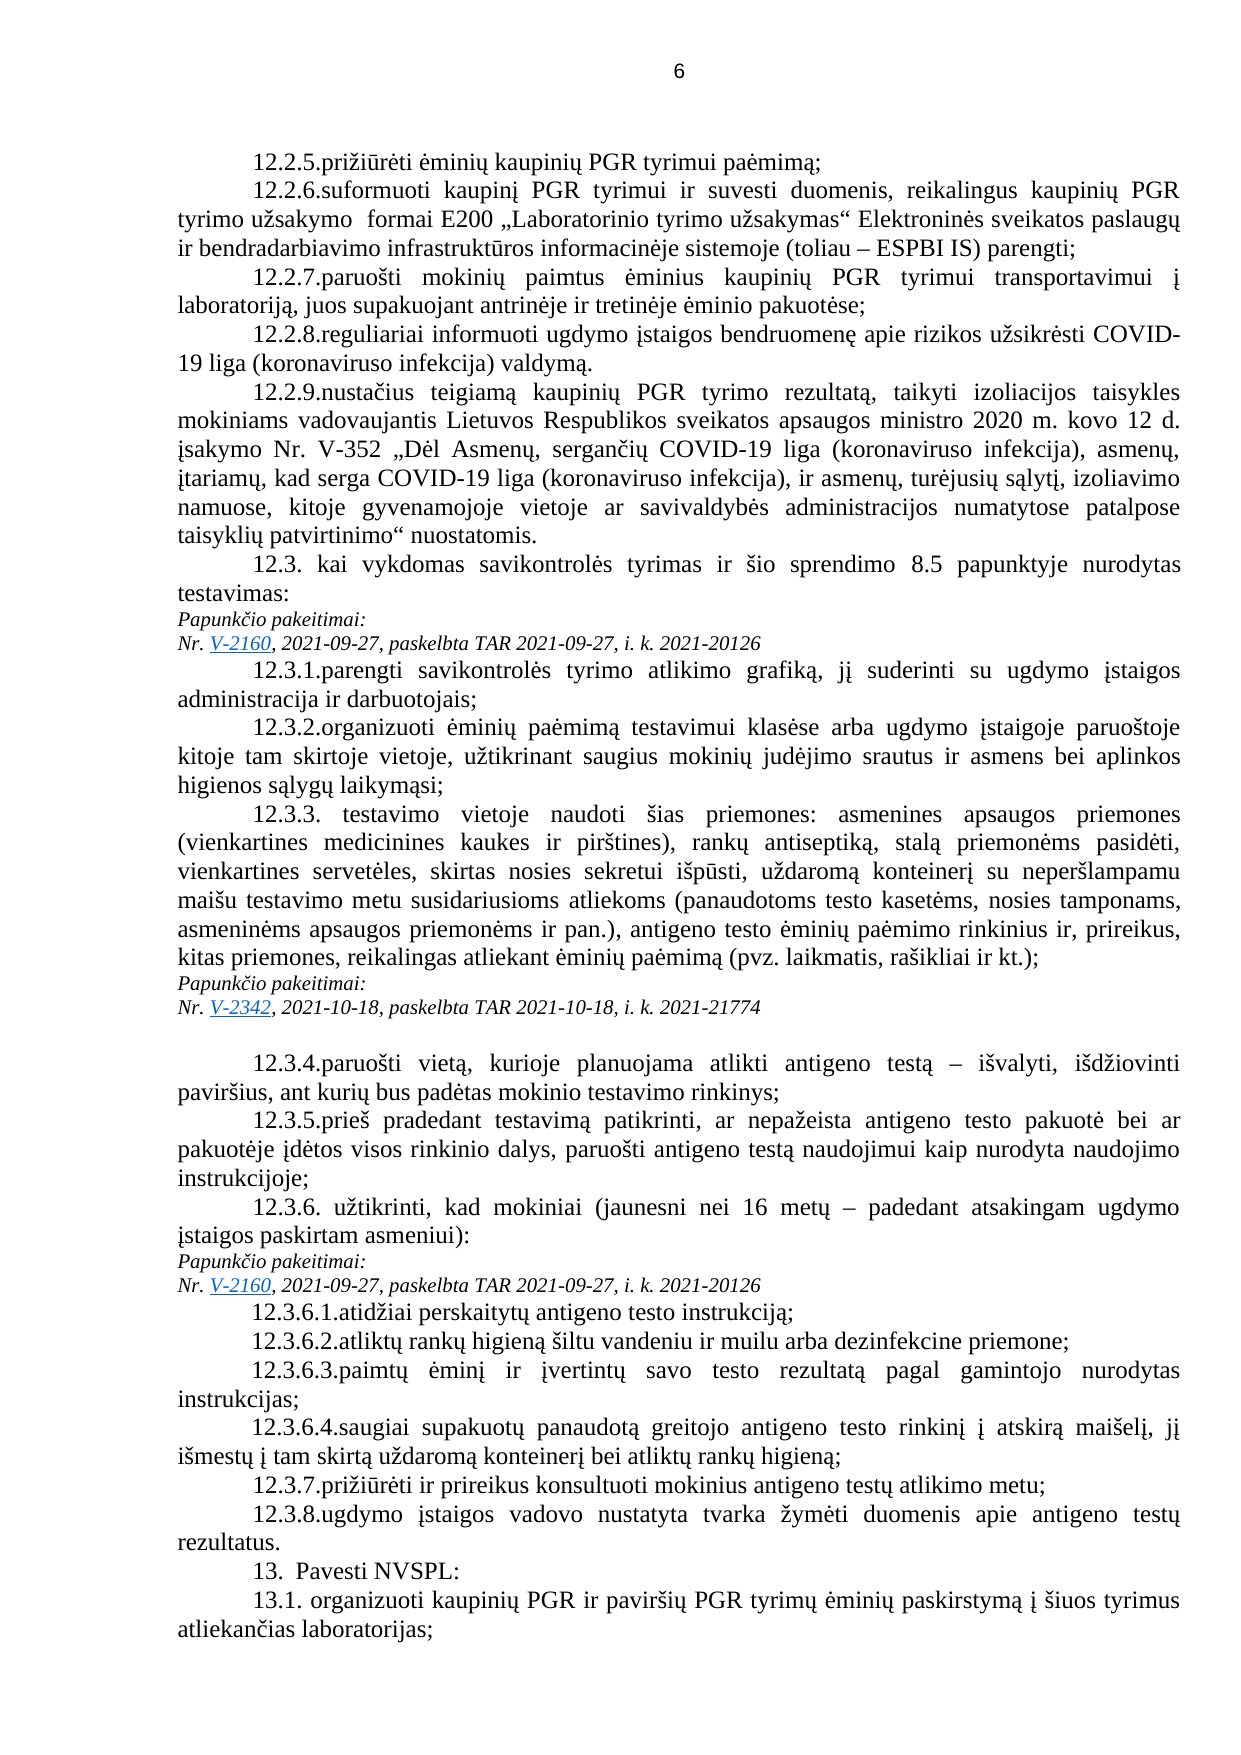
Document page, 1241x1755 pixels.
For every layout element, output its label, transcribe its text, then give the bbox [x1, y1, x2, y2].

text 12.2.9. nustačius teigiamą kaupinių PGR tyrimo rezultatą, taikyti izoliacijos taisykles mokiniams vadovaujantis Lietuvos Respublikos sveikatos apsaugos ministro 2020 m. kovo 12 d. įsakymo Nr. V-352 „Dėl Asmenų, sergančių COVID-19 liga (koronaviruso infekcija), asmenų, įtariamų, kad serga COVID-19 liga (koronaviruso infekcija), ir asmenų, turėjusių sąlytį, izoliavimo namuose, kitoje gyvenamojoje vietoje ar savivaldybės administracijos numatytose patalpose taisyklių patvirtinimo“ nuostatomis. [177, 377, 1181, 549]
text Papunkčio pakeitimai: [177, 607, 1181, 631]
text 12.3.1. parengti savikontrolės tyrimo atlikimo grafiką, jį suderinti su ugdymo įstaigos administracija ir darbuotojais; [177, 655, 1181, 712]
text 12.3.2. organizuoti ėminių paėmimą testavimui klasėse arba ugdymo įstaigoje paruoštoje kitoje tam skirtoje vietoje, užtikrinant saugius mokinių judėjimo srautus ir asmens bei aplinkos higienos sąlygų laikymąsi; [177, 712, 1181, 799]
text 12.2.8. reguliariai informuoti ugdymo įstaigos bendruomenę apie rizikos užsikrėsti COVID-19 liga (koronaviruso infekcija) valdymą. [177, 319, 1181, 377]
text 13.1. organizuoti kaupinių PGR ir paviršių PGR tyrimų ėminių paskirstymą į šiuos tyrimus atliekančias laboratorijas; [177, 1585, 1181, 1642]
text Papunkčio pakeitimai: [177, 1249, 1181, 1273]
text 12.3.7. prižiūrėti ir prireikus konsultuoti mokinius antigeno testų atlikimo metu; [177, 1470, 1181, 1499]
text 12.3.3. testavimo vietoje naudoti šias priemones: asmenines apsaugos priemones (vienkartines medicinines kaukes ir pirštines), rankų antiseptiką, stalą priemonėms pasidėti, vienkartines servetėles, skirtas nosies sekretui išpūsti, uždaromą konteinerį su neperšlampamu maišu testavimo metu susidariusioms atliekoms (panaudotoms testo kasetėms, nosies tamponams, asmeninėms apsaugos priemonėms ir pan.), antigeno testo ėminių paėmimo rinkinius ir, prireikus, kitas priemones, reikalingas atliekant ėminių paėmimą (pvz. laikmatis, rašikliai ir kt.); [177, 799, 1181, 971]
text 12.3.6.1. atidžiai perskaitytų antigeno testo instrukciją; [177, 1297, 1181, 1326]
text 12.3.6. užtikrinti, kad mokiniai (jaunesni nei 16 metų – padedant atsakingam ugdymo įstaigos paskirtam asmeniui): [177, 1192, 1181, 1249]
text 12.3.6.4. saugiai supakuotų panaudotą greitojo antigeno testo rinkinį į atskirą maišelį, jį išmestų į tam skirtą uždaromą konteinerį bei atliktų rankų higieną; [177, 1412, 1181, 1470]
text 12.3.6.2. atliktų rankų higieną šiltu vandeniu ir muilu arba dezinfekcine priemone; [177, 1326, 1181, 1355]
text Nr. V-2160, 2021-09-27, paskelbta TAR 2021-09-27, i. k. 2021-20126 [177, 631, 1181, 655]
text Nr. V-2160, 2021-09-27, paskelbta TAR 2021-09-27, i. k. 2021-20126 [177, 1273, 1181, 1297]
text Papunkčio pakeitimai: [177, 971, 1181, 995]
text 12.2.7. paruošti mokinių paimtus ėminius kaupinių PGR tyrimui transportavimui į laboratoriją, juos supakuojant antrinėje ir tretinėje ėminio pakuotėse; [177, 262, 1181, 319]
text 12.2.6. suformuoti kaupinį PGR tyrimui ir suvesti duomenis, reikalingus kaupinių PGR tyrimo užsakymo formai E200 „Laboratorinio tyrimo užsakymas“ Elektroninės sveikatos paslaugų ir bendradarbiavimo infrastruktūros informacinėje sistemoje (toliau – ESPBI IS) parengti; [177, 176, 1181, 262]
text 12.3.6.3. paimtų ėminį ir įvertintų savo testo rezultatą pagal gamintojo nurodytas instrukcijas; [177, 1355, 1181, 1412]
text Nr. V-2342, 2021-10-18, paskelbta TAR 2021-10-18, i. k. 2021-21774 [177, 995, 1181, 1019]
text 12.3.5. prieš pradedant testavimą patikrinti, ar nepažeista antigeno testo pakuotė bei ar pakuotėje įdėtos visos rinkinio dalys, paruošti antigeno testą naudojimui kaip nurodyta naudojimo instrukcijoje; [177, 1106, 1181, 1192]
text 12.3.8. ugdymo įstaigos vadovo nustatyta tvarka žymėti duomenis apie antigeno testų rezultatus. [177, 1499, 1181, 1556]
text 12.3.4. paruošti vietą, kurioje planuojama atlikti antigeno testą – išvalyti, išdžiovinti paviršius, ant kurių bus padėtas mokinio testavimo rinkinys; [177, 1048, 1181, 1106]
text 12.3. kai vykdomas savikontrolės tyrimas ir šio sprendimo 8.5 papunktyje nurodytas testavimas: [177, 549, 1181, 607]
text 12.2.5. prižiūrėti ėminių kaupinių PGR tyrimui paėmimą; [177, 147, 1181, 176]
text 13. Pavesti NVSPL: [177, 1556, 1181, 1585]
